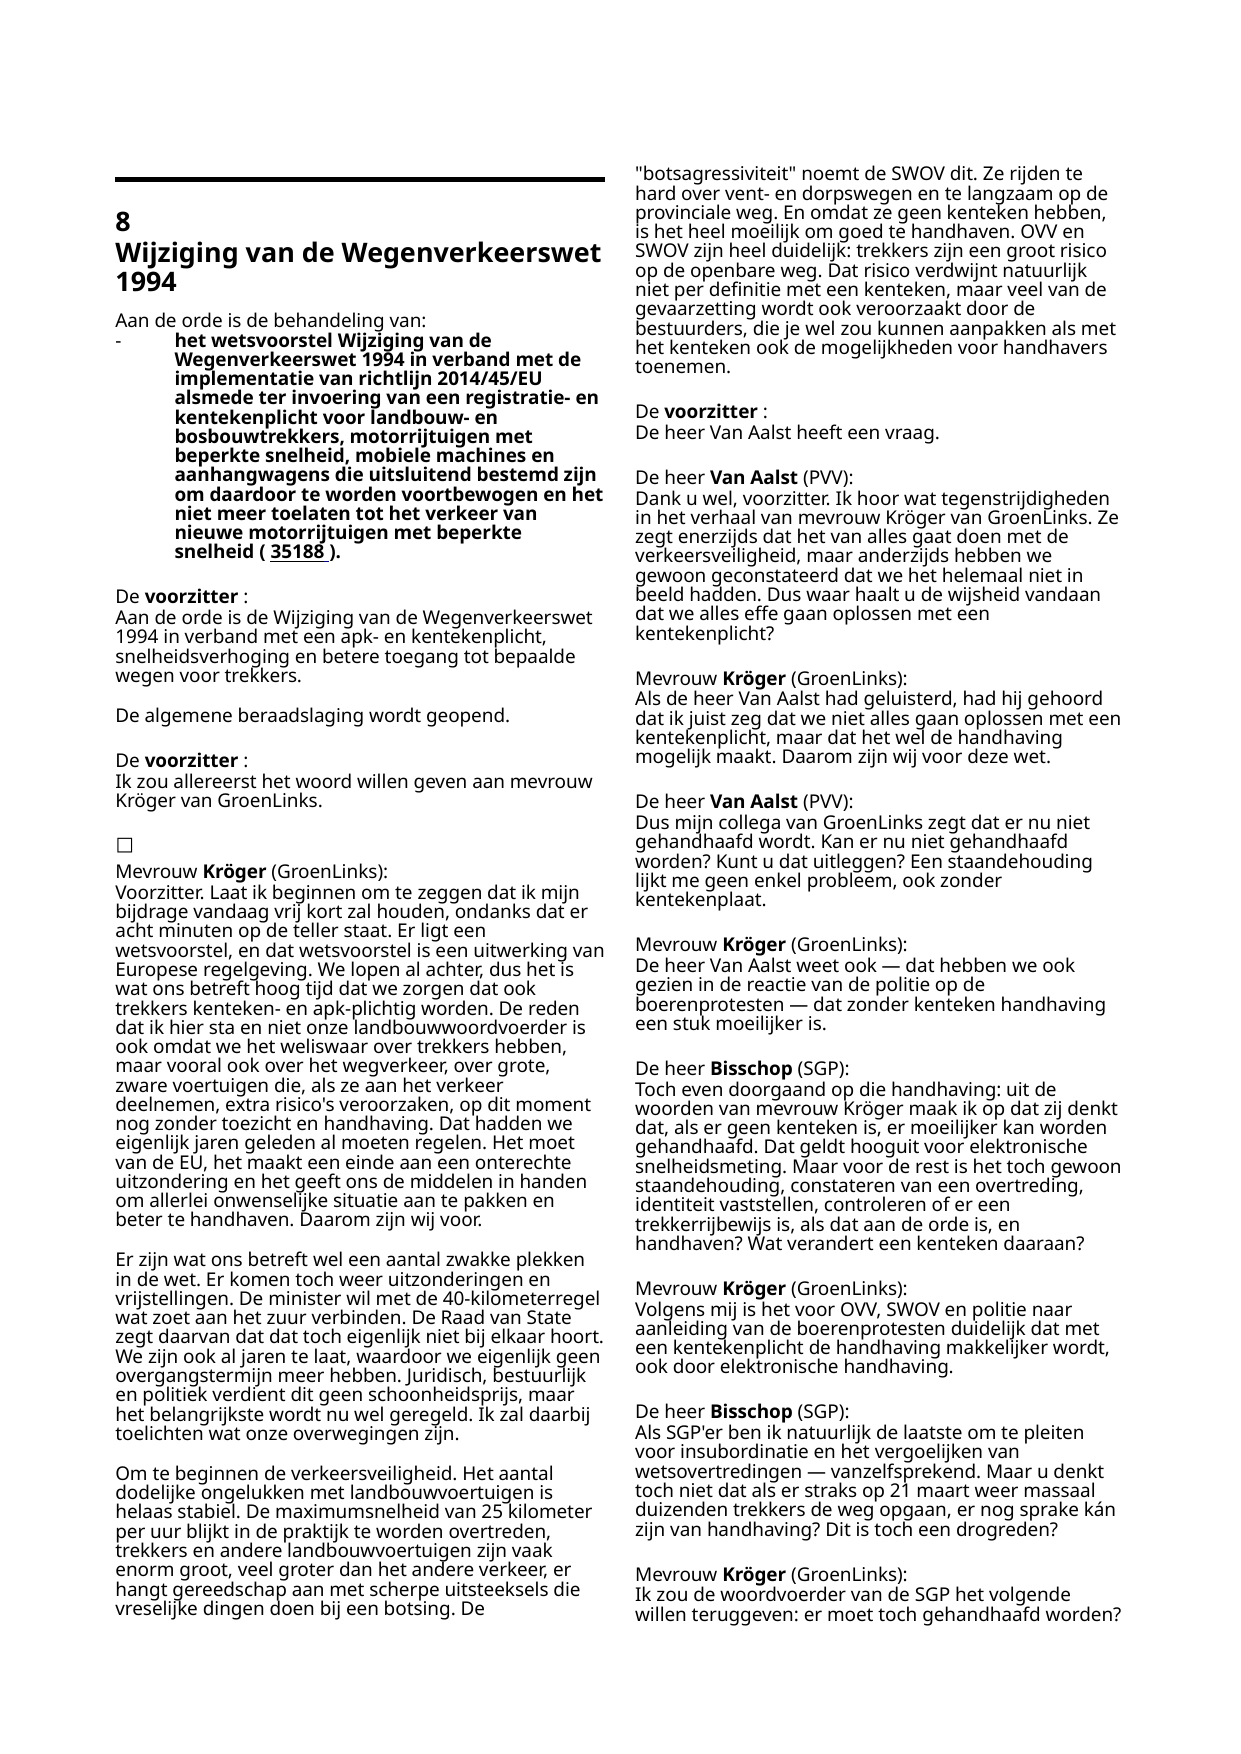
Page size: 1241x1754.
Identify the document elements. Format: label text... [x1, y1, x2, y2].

list het wetsvoorstel Wijziging van de Wegenverkeerswet 1994 in verband met de implementatie van richtlijn 2014/45/EU alsmede ter invoering van een registratie- en kentekenplicht voor landbouw- en bosbouwtrekkers, motorrijtuigen met beperkte snelheid, mobiele machines en aanhangwagens die uitsluitend bestemd zijn om daardoor te worden voortbewogen en het niet meer toelaten tot het verkeer van nieuwe motorrijtuigen met beperkte snelheid ( 35188 ). [115, 332, 605, 563]
text De heer Van Aalst heeft een vraag. [635, 424, 1125, 443]
text Mevrouw Kröger (GroenLinks): [635, 665, 1125, 690]
text De voorzitter : [635, 398, 1125, 424]
text Dank u wel, voorzitter. Ik hoor wat tegenstrijdigheden in het verhaal van mevrouw Kröger van GroenLinks. Ze zegt enerzijds dat het van alles gaat doen met de verkeersveiligheid, maar anderzijds hebben we gewoon geconstateerd dat we het helemaal niet in beeld hadden. Dus waar haalt u de wijsheid vandaan dat we alles effe gaan oplossen met een kentekenplicht? [635, 490, 1125, 644]
text Toch even doorgaand op die handhaving: uit de woorden van mevrouw Kröger maak ik op dat zij denkt dat, als er geen kenteken is, er moeilijker kan worden gehandhaafd. Dat geldt hooguit voor elektronische snelheidsmeting. Maar voor de rest is het toch gewoon staandehouding, constateren van een overtreding, identiteit vaststellen, controleren of er een trekkerrijbewijs is, als dat aan de orde is, en handhaven? Wat verandert een kenteken daaraan? [635, 1081, 1125, 1254]
text Mevrouw Kröger (GroenLinks): [635, 1561, 1125, 1586]
text Mevrouw Kröger (GroenLinks): [635, 931, 1125, 957]
text De heer Van Aalst (PVV): [635, 464, 1125, 490]
text Als SGP'er ben ik natuurlijk de laatste om te pleiten voor insubordinatie en het vergoelijken van wetsovertredingen — vanzelfsprekend. Maar u denkt toch niet dat als er straks op 21 maart weer massaal duizenden trekkers de weg opgaan, er nog sprake kán zijn van handhaving? Dit is toch een drogreden? [635, 1424, 1125, 1540]
text Voorzitter. Laat ik beginnen om te zeggen dat ik mijn bijdrage vandaag vrij kort zal houden, ondanks dat er acht minuten op de teller staat. Er ligt een wetsvoorstel, en dat wetsvoorstel is een uitwerking van Europese regelgeving. We lopen al achter, dus het is wat ons betreft hoog tijd dat we zorgen dat ook trekkers kenteken- en apk-plichtig worden. De reden dat ik hier sta en niet onze landbouwwoordvoerder is ook omdat we het weliswaar over trekkers hebben, maar vooral ook over het wegverkeer, over grote, zware voertuigen die, als ze aan het verkeer deelnemen, extra risico's veroorzaken, op dit moment nog zonder toezicht en handhaving. Dat hadden we eigenlijk jaren geleden al moeten regelen. Het moet van de EU, het maakt een einde aan een onterechte uitzondering en het geeft ons de middelen in handen om allerlei onwenselijke situatie aan te pakken en beter te handhaven. Daarom zijn wij voor. [115, 884, 605, 1231]
text Aan de orde is de behandeling van: [115, 312, 605, 332]
text De heer Van Aalst weet ook — dat hebben we ook gezien in de reactie van de politie op de boerenprotesten — dat zonder kenteken handhaving een stuk moeilijker is. [635, 957, 1125, 1034]
text Als de heer Van Aalst had geluisterd, had hij gehoord dat ik juist zeg dat we niet alles gaan oplossen met een kentekenplicht, maar dat het wel de handhaving mogelijk maakt. Daarom zijn wij voor deze wet. [635, 690, 1125, 767]
text Om te beginnen de verkeersveiligheid. Het aantal dodelijke ongelukken met landbouwvoertuigen is helaas stabiel. De maximumsnelheid van 25 kilometer per uur blijkt in de praktijk te worden overtreden, trekkers en andere landbouwvoertuigen zijn vaak enorm groot, veel groter dan het andere verkeer, er hangt gereedschap aan met scherpe uitsteeksels die vreselijke dingen doen bij een botsing. De [115, 1465, 605, 1619]
text 8 [115, 203, 605, 239]
text "botsagressiviteit" noemt de SWOV dit. Ze rijden te hard over vent- en dorpswegen en te langzaam op de provinciale weg. En omdat ze geen kenteken hebben, is het heel moeilijk om goed te handhaven. OVV en SWOV zijn heel duidelijk: trekkers zijn een groot risico op de openbare weg. Dat risico verdwijnt natuurlijk niet per definitie met een kenteken, maar veel van de gevaarzetting wordt ook veroorzaakt door de bestuurders, die je wel zou kunnen aanpakken als met het kenteken ook de mogelijkheden voor handhavers toenemen. [635, 165, 1125, 377]
text Dus mijn collega van GroenLinks zegt dat er nu niet gehandhaafd wordt. Kan er nu niet gehandhaafd worden? Kunt u dat uitleggen? Een staandehouding lijkt me geen enkel probleem, ook zonder kentekenplaat. [635, 814, 1125, 910]
text De algemene beraadslaging wordt geopend. [115, 707, 605, 726]
text De heer Van Aalst (PVV): [635, 788, 1125, 814]
text ⬜ [115, 832, 605, 858]
text Volgens mij is het voor OVV, SWOV en politie naar aanleiding van de boerenprotesten duidelijk dat met een kentekenplicht de handhaving makkelijker wordt, ook door elektronische handhaving. [635, 1301, 1125, 1378]
text Aan de orde is de Wijziging van de Wegenverkeerswet 1994 in verband met een apk- en kentekenplicht, snelheidsverhoging en betere toegang tot bepaalde wegen voor trekkers. [115, 609, 605, 686]
text De voorzitter : [115, 747, 605, 773]
text Ik zou allereerst het woord willen geven aan mevrouw Kröger van GroenLinks. [115, 773, 605, 812]
text Wijziging van de Wegenverkeerswet 1994 [115, 239, 605, 312]
text Er zijn wat ons betreft wel een aantal zwakke plekken in de wet. Er komen toch weer uitzonderingen en vrijstellingen. De minister wil met de 40-kilometerregel wat zoet aan het zuur verbinden. De Raad van State zegt daarvan dat dat toch eigenlijk niet bij elkaar hoort. We zijn ook al jaren te laat, waardoor we eigenlijk geen overgangstermijn meer hebben. Juridisch, bestuurlijk en politiek verdient dit geen schoonheidsprijs, maar het belangrijkste wordt nu wel geregeld. Ik zal daarbij toelichten wat onze overwegingen zijn. [115, 1251, 605, 1444]
text Mevrouw Kröger (GroenLinks): [635, 1275, 1125, 1301]
text Mevrouw Kröger (GroenLinks): [115, 858, 605, 884]
text De heer Bisschop (SGP): [635, 1055, 1125, 1081]
text De heer Bisschop (SGP): [635, 1398, 1125, 1424]
text Ik zou de woordvoerder van de SGP het volgende willen teruggeven: er moet toch gehandhaafd worden? [635, 1586, 1125, 1625]
text De voorzitter : [115, 583, 605, 609]
